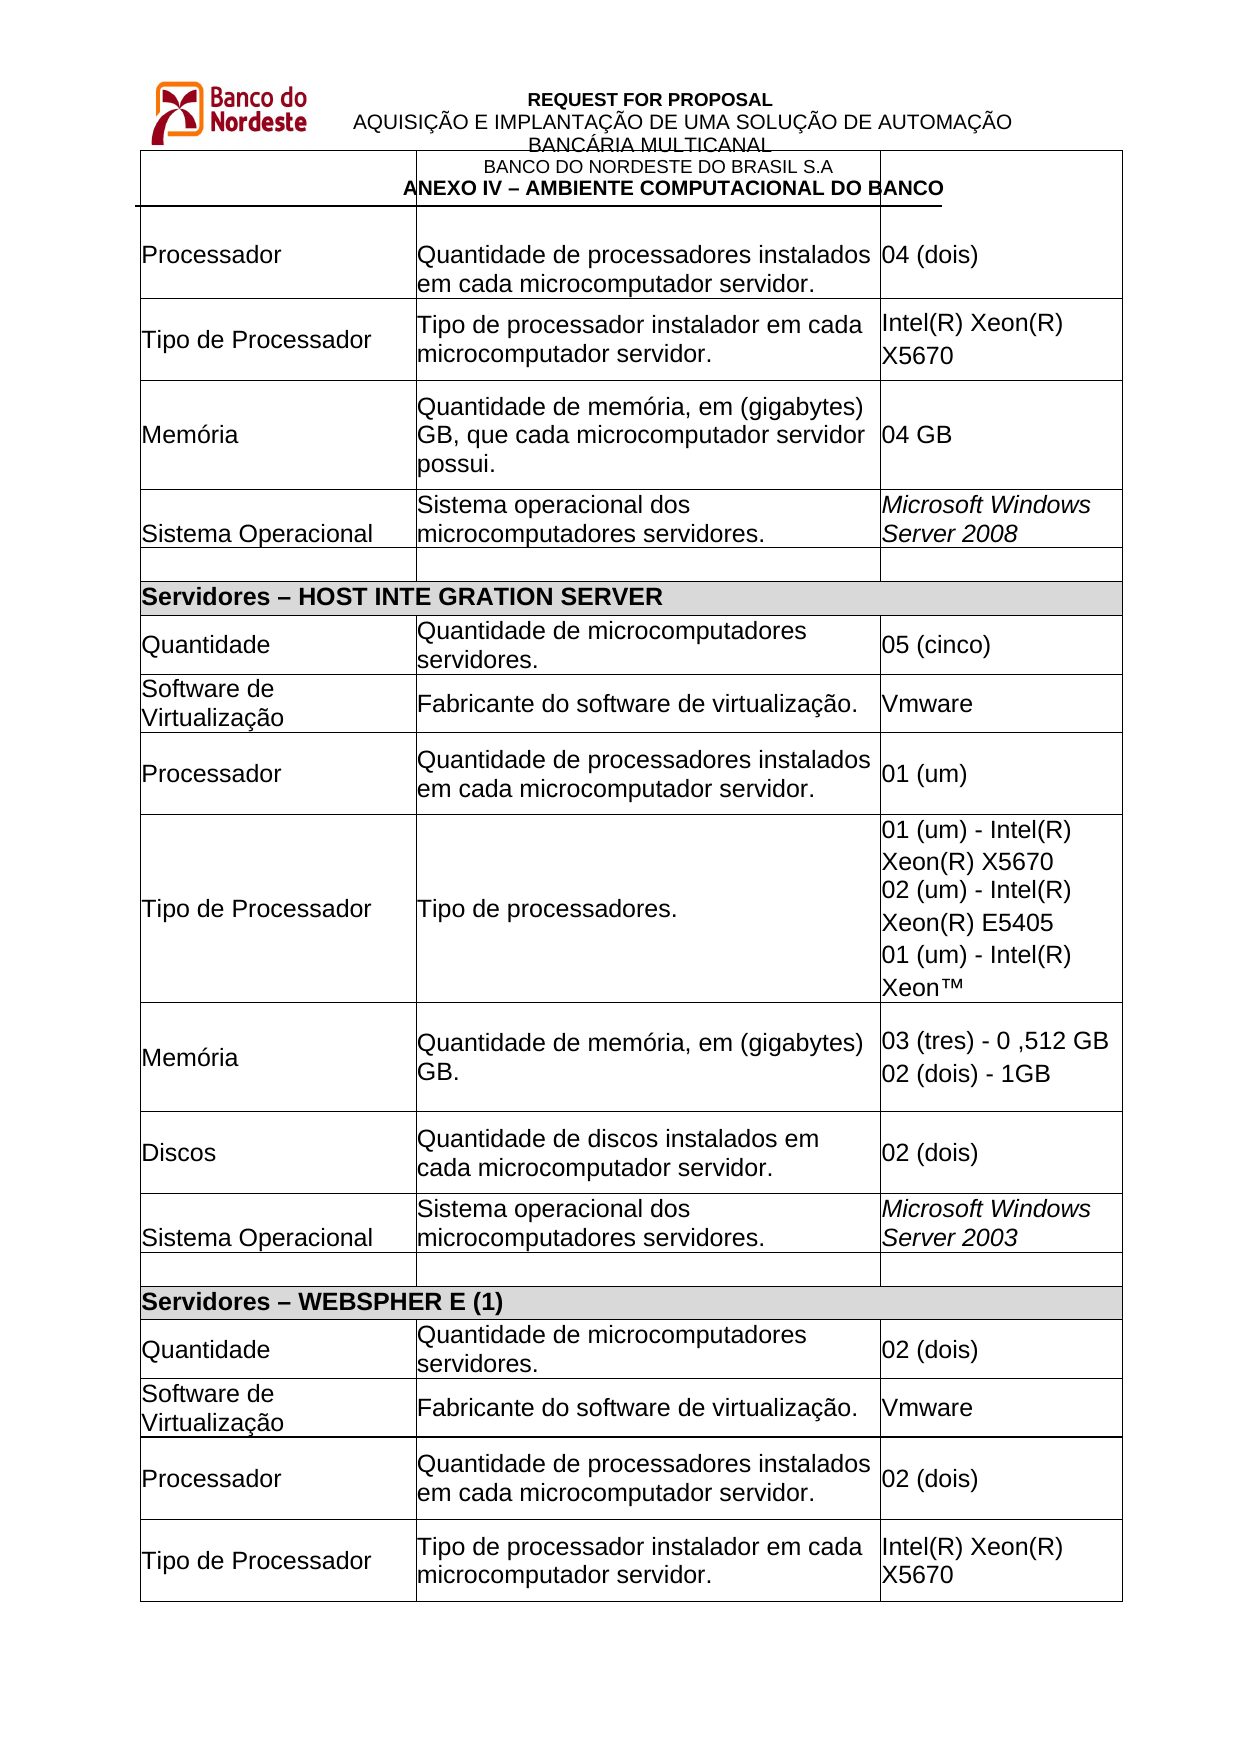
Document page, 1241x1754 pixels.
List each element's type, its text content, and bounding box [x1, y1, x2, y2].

table_cell Sistema operacional dos microcomputadores servidores. [417, 490, 880, 547]
table_cell 01 (um) - Intel(R) Xeon(R) X5670 02 (um) - Intel(R) Xeon(R) E5405 01 (um) - Intel(R) Xeon™ [881, 815, 1122, 1002]
table_cell [881, 1253, 1122, 1286]
table_cell Quantidade de processadores instalados em cada microcomputador servidor. [417, 733, 880, 814]
table_cell Quantidade [141, 616, 416, 673]
table_cell Tipo de processador instalador em cada microcomputador servidor. [417, 1520, 880, 1601]
table_cell Quantidade de memória, em (gigabytes) GB. [417, 1003, 880, 1111]
table_cell Processador [141, 1438, 416, 1519]
table_cell 01 (um) [881, 733, 1122, 814]
table_cell [141, 1253, 416, 1286]
table_cell Tipo de processadores. [417, 815, 880, 1002]
table_cell 02 (dois) [881, 1438, 1122, 1519]
table_cell 05 (cinco) [881, 616, 1122, 673]
table_cell Quantidade de discos instalados em cada microcomputador servidor. [417, 1112, 880, 1193]
table_cell [417, 1253, 880, 1286]
table_cell Quantidade de memória, em (gigabytes) GB, que cada microcomputador servidor possui. [417, 381, 880, 489]
table_cell Software de Virtualização [141, 1379, 416, 1436]
table_cell Tipo de Processador [141, 1520, 416, 1601]
table_cell 03 (tres) - 0 ,512 GB 02 (dois) - 1GB [881, 1003, 1122, 1111]
table_cell Discos [141, 1112, 416, 1193]
table_cell Vmware [881, 1379, 1122, 1436]
table_cell Quantidade de processadores instalados em cada microcomputador servidor. [417, 1438, 880, 1519]
table_cell Memória [141, 1003, 416, 1111]
table_cell Microsoft Windows Server 2003 [881, 1194, 1122, 1252]
table_cell 02 (dois) [881, 1320, 1122, 1378]
table_cell [141, 548, 416, 581]
table_cell Tipo de Processador [141, 299, 416, 380]
table_cell Software de Virtualização [141, 675, 416, 732]
table_cell Quantidade de processadores instalados em cada microcomputador servidor. [417, 151, 880, 297]
table_cell Quantidade [141, 1320, 416, 1378]
table_cell Tipo de Processador [141, 815, 416, 1002]
table_cell Quantidade de microcomputadores servidores. [417, 1320, 880, 1378]
table_cell Intel(R) Xeon(R) X5670 [881, 299, 1122, 380]
picture [145, 74, 311, 150]
table_cell Servidores – HOST INTE GRATION SERVER [141, 582, 1122, 615]
table_cell Sistema Operacional [141, 490, 416, 547]
table_cell Fabricante do software de virtualização. [417, 675, 880, 732]
table_cell [881, 548, 1122, 581]
table_cell [417, 548, 880, 581]
table_cell 04 GB [881, 381, 1122, 489]
table_cell Processador [141, 733, 416, 814]
table_cell Servidores – WEBSPHER E (1) [141, 1287, 1122, 1319]
table_cell Sistema operacional dos microcomputadores servidores. [417, 1194, 880, 1252]
table_cell Microsoft Windows Server 2008 [881, 490, 1122, 547]
table_cell Quantidade de microcomputadores servidores. [417, 616, 880, 673]
table_cell Memória [141, 381, 416, 489]
table_cell Sistema Operacional [141, 1194, 416, 1252]
table_cell Fabricante do software de virtualização. [417, 1379, 880, 1436]
table_cell Vmware [881, 675, 1122, 732]
table_cell Tipo de processador instalador em cada microcomputador servidor. [417, 299, 880, 380]
table_cell 04 (dois) [881, 151, 1122, 297]
table_cell 02 (dois) [881, 1112, 1122, 1193]
table_cell Processador [141, 151, 416, 297]
table_cell Intel(R) Xeon(R) X5670 [881, 1520, 1122, 1601]
